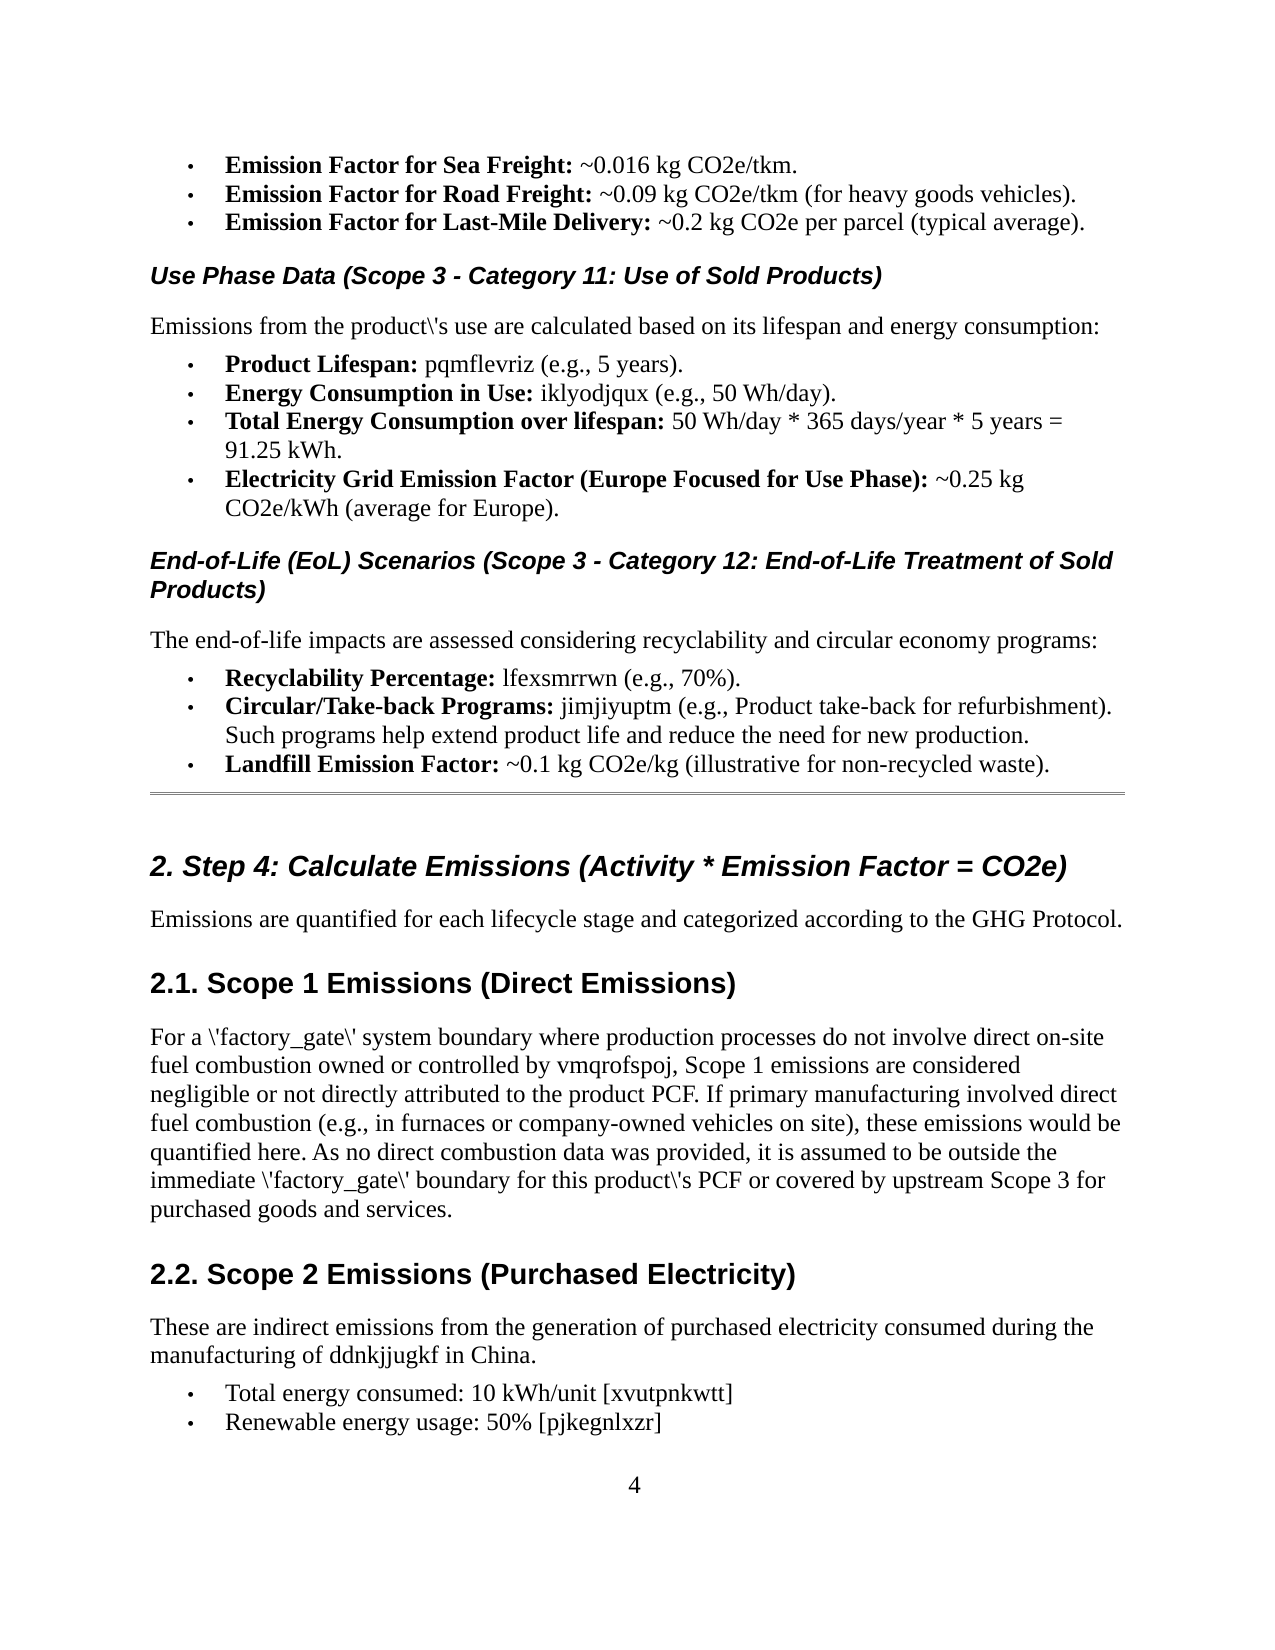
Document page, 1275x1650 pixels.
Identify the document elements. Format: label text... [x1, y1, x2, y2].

list Total Energy Consumption over lifespan: 50 Wh/day * 365 days/year * 5 years = 91.25 kWh. [187, 406, 1125, 464]
list Emission Factor for Sea Freight: ~0.016 kg CO2e/tkm. [187, 150, 1125, 179]
list Emission Factor for Last-Mile Delivery: ~0.2 kg CO2e per parcel (typical average). [187, 207, 1125, 236]
list Energy Consumption in Use: iklyodjqux (e.g., 50 Wh/day). [187, 378, 1125, 406]
text The end-of-life impacts are assessed considering recyclability and circular economy programs: [150, 625, 1125, 654]
list Renewable energy usage: 50% [pjkegnlxzr] [187, 1407, 1125, 1436]
text These are indirect emissions from the generation of purchased electricity consumed during the manufacturing of ddnkjjugkf in China. [150, 1312, 1125, 1369]
list Electricity Grid Emission Factor (Europe Focused for Use Phase): ~0.25 kg CO2e/kWh (average for Europe). [187, 464, 1125, 521]
subtitle 2. Step 4: Calculate Emissions (Activity * Emission Factor = CO2e) [150, 849, 1125, 882]
list Emission Factor for Road Freight: ~0.09 kg CO2e/tkm (for heavy goods vehicles). [187, 179, 1125, 207]
subtitle Use Phase Data (Scope 3 - Category 11: Use of Sold Products) [150, 261, 1125, 290]
text Emissions are quantified for each lifecycle stage and categorized according to the GHG Protocol. [150, 904, 1125, 933]
subtitle 2.2. Scope 2 Emissions (Purchased Electricity) [150, 1257, 1125, 1290]
list Landfill Emission Factor: ~0.1 kg CO2e/kg (illustrative for non-recycled waste). [187, 749, 1125, 778]
list Total energy consumed: 10 kWh/unit [xvutpnkwtt] [187, 1378, 1125, 1407]
list Product Lifespan: pqmflevriz (e.g., 5 years). [187, 349, 1125, 378]
list Recyclability Percentage: lfexsmrrwn (e.g., 70%). [187, 663, 1125, 691]
list Circular/Take-back Programs: jimjiyuptm (e.g., Product take-back for refurbishment). Such programs help extend product life and reduce the need for new production. [187, 691, 1125, 749]
text Emissions from the product\'s use are calculated based on its lifespan and energy consumption: [150, 311, 1125, 340]
subtitle 2.1. Scope 1 Emissions (Direct Emissions) [150, 967, 1125, 1000]
subtitle End-of-Life (EoL) Scenarios (Scope 3 - Category 12: End-of-Life Treatment of Sold Products) [150, 546, 1125, 603]
text For a \'factory_gate\' system boundary where production processes do not involve direct on-site fuel combustion owned or controlled by vmqrofspoj, Scope 1 emissions are considered negligible or not directly attributed to the product PCF. If primary manufacturing involved direct fuel combustion (e.g., in furnaces or company-owned vehicles on site), these emissions would be quantified here. As no direct combustion data was provided, it is assumed to be outside the immediate \'factory_gate\' boundary for this product\'s PCF or covered by upstream Scope 3 for purchased goods and services. [150, 1022, 1125, 1223]
